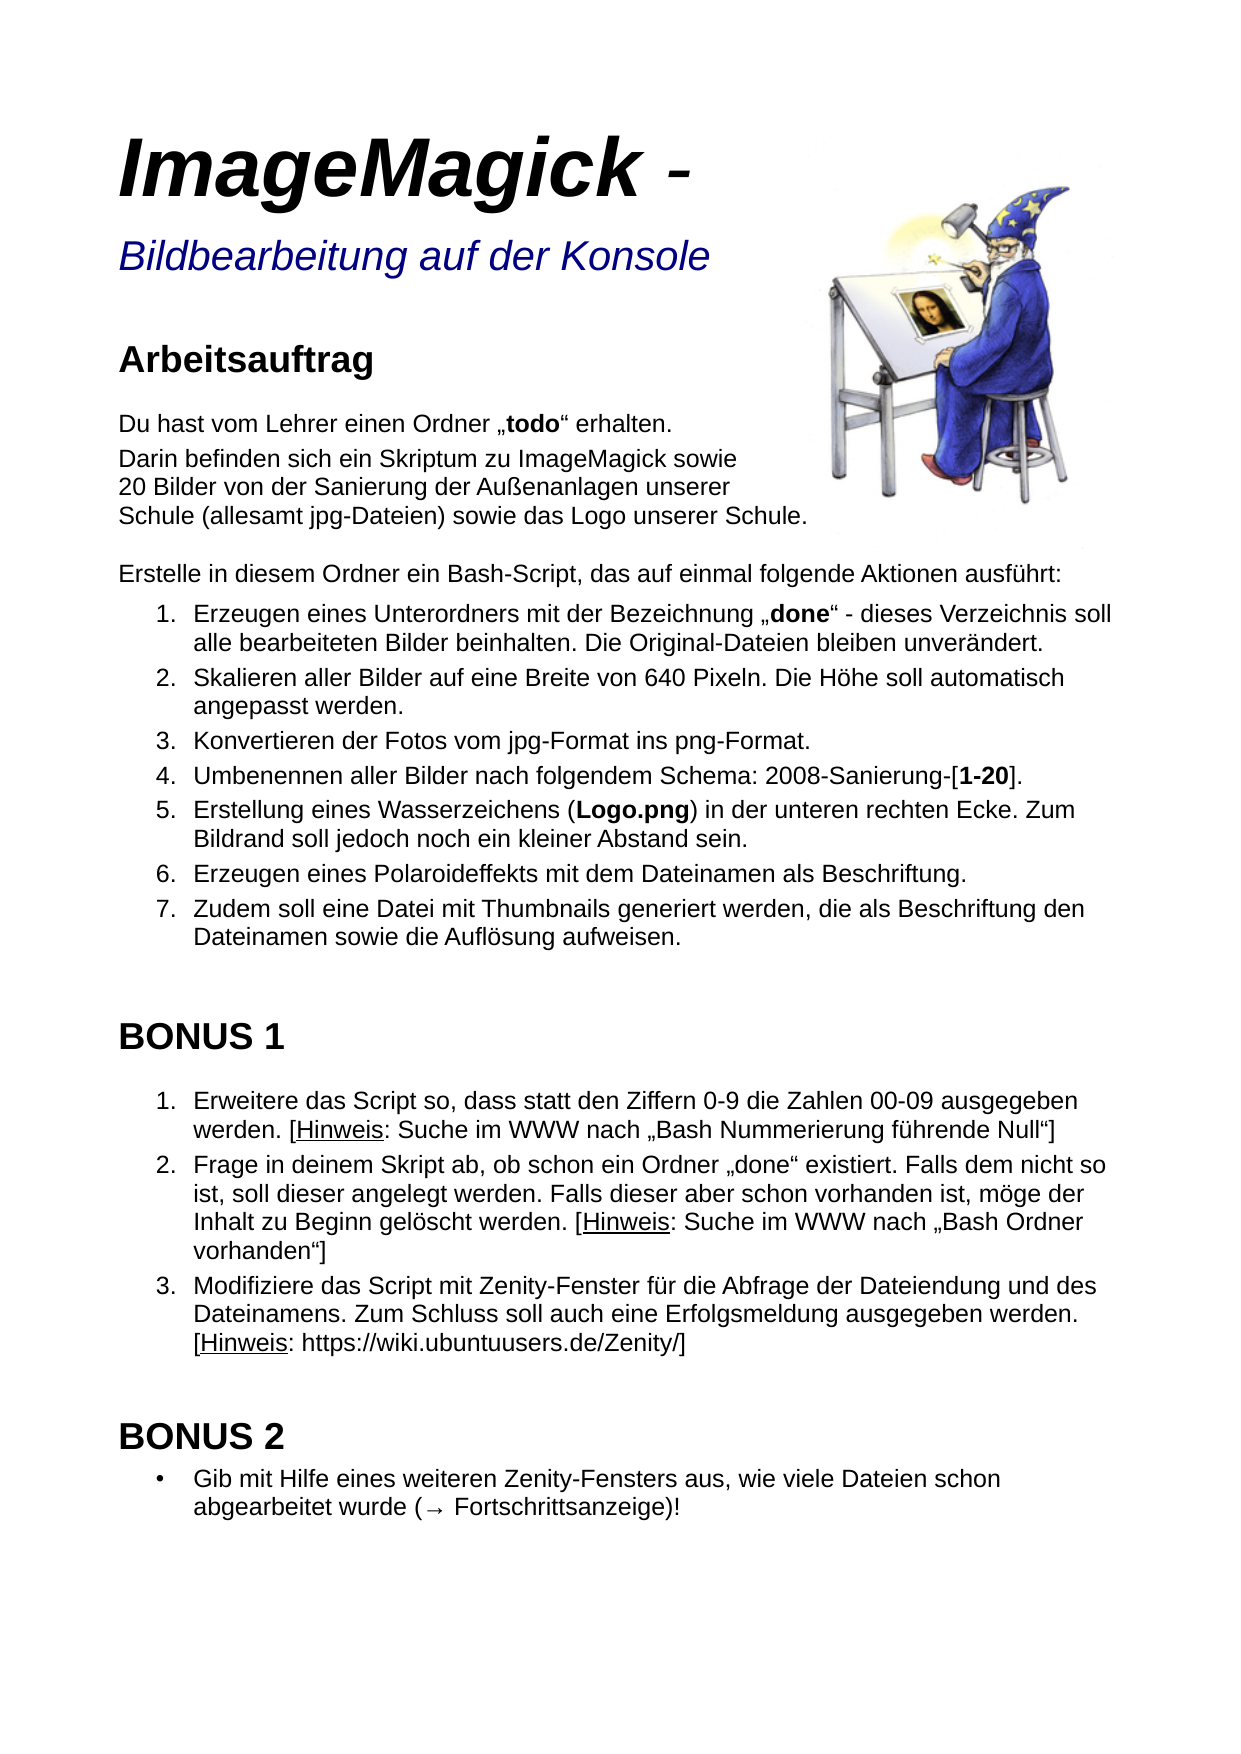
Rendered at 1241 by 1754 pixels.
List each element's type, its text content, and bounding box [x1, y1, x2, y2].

text Bildbearbeitung auf der Konsole [118, 232, 798, 279]
list Modifiziere das Script mit Zenity-Fenster für die Abfrage der Dateiendung und des Dateinamens. Zum Schluss soll auch eine Erfolgsmeldung ausgegeben werden. [Hinweis: https://wiki.ubuntuusers.de/Zenity/] [156, 1271, 1122, 1357]
list Zudem soll eine Datei mit Thumbnails generiert werden, die als Beschriftung den Dateinamen sowie die Auflösung aufweisen. [156, 893, 1122, 951]
text [1114, 337, 1122, 380]
list Erzeugen eines Polaroideffekts mit dem Dateinamen als Beschriftung. [156, 859, 1122, 888]
list Erzeugen eines Unterordners mit der Bezeichnung „done“ - dieses Verzeichnis soll alle bearbeiteten Bilder beinhalten. Die Original-Dateien bleiben unverändert. [156, 599, 1122, 657]
text BONUS 1 [118, 1014, 1122, 1058]
text Erstelle in diesem Ordner ein Bash-Script, das auf einmal folgende Aktionen ausführt: [118, 559, 1122, 587]
list Umbenennen aller Bilder nach folgendem Schema: 2008-Sanierung-[1-20]. [156, 761, 1122, 789]
text Arbeitsauftrag [118, 337, 798, 380]
text Darin befinden sich ein Skriptum zu ImageMagick sowie 20 Bilder von der Sanierung der Außenanlagen unserer Schule (allesamt jpg-Dateien) sowie das Logo unserer Schule. [118, 444, 798, 530]
list Frage in deinem Skript ab, ob schon ein Ordner „done“ existiert. Falls dem nicht so ist, soll dieser angelegt werden. Falls dieser aber schon vorhanden ist, möge der Inhalt zu Beginn gelöscht werden. [Hinweis: Suche im WWW nach „Bash Ordner vorhanden“] [156, 1150, 1122, 1265]
text BONUS 2 [118, 1414, 1122, 1458]
list Erstellung eines Wasserzeichens (Logo.png) in der unteren rechten Ecke. Zum Bildrand soll jedoch noch ein kleiner Abstand sein. [156, 795, 1122, 853]
list Erweitere das Script so, dass statt den Ziffern 0-9 die Zahlen 00-09 ausgegeben werden. [Hinweis: Suche im WWW nach „Bash Nummerierung führende Null“] [156, 1086, 1122, 1144]
text Du hast vom Lehrer einen Ordner „todo“ erhalten. [118, 409, 798, 438]
picture [798, 130, 1114, 549]
list Gib mit Hilfe eines weiteren Zenity-Fensters aus, wie viele Dateien schon abgearbeitet wurde (→ Fortschrittsanzeige)! [156, 1463, 1122, 1521]
list Skalieren aller Bilder auf eine Breite von 640 Pixeln. Die Höhe soll automatisch angepasst werden. [156, 663, 1122, 720]
text ImageMagick - [118, 118, 1122, 214]
list Konvertieren der Fotos vom jpg-Format ins png-Format. [156, 726, 1122, 755]
